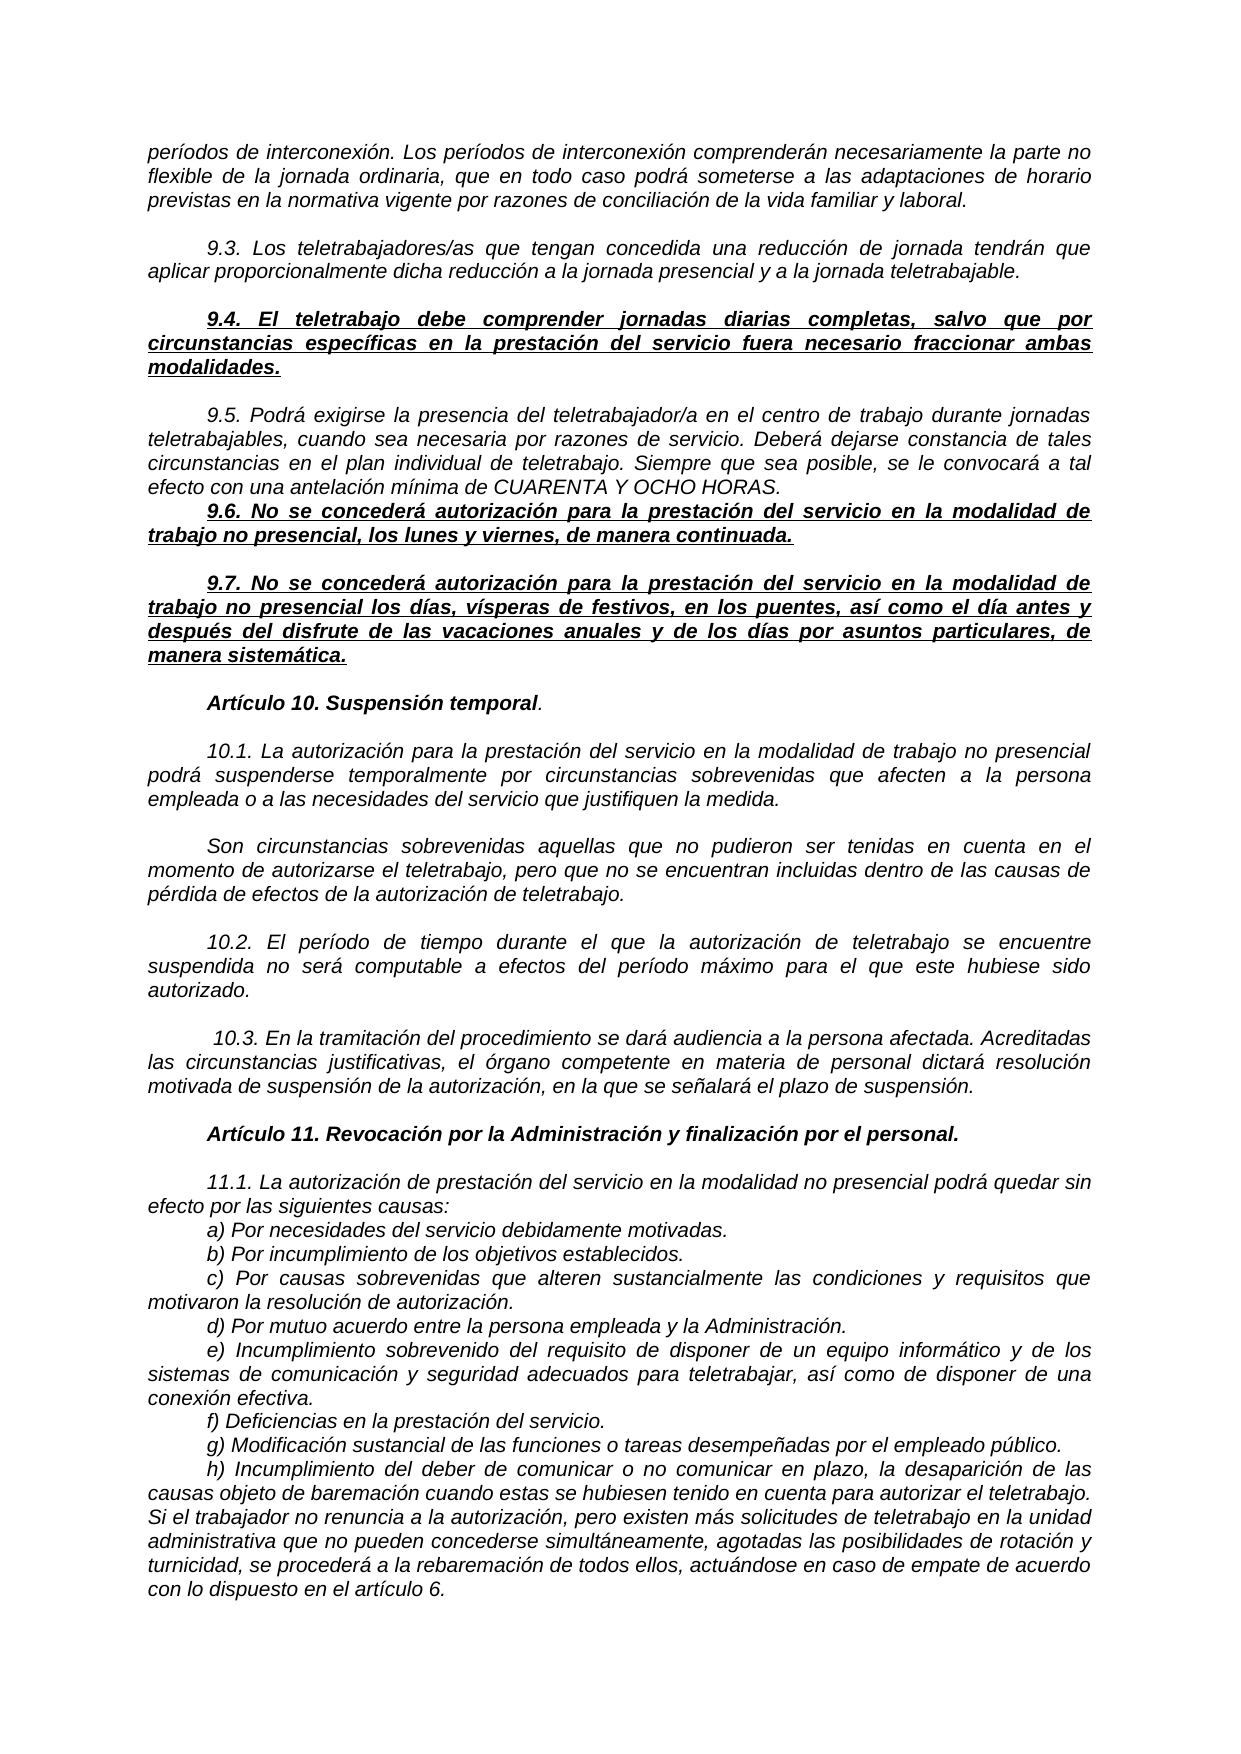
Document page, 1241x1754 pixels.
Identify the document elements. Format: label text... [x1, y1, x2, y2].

text modalidades. [148, 353, 1093, 379]
text 10.3. En la tramitación del procedimiento se dará audiencia a la persona afectada. Acreditadas las circunstancias justificativas, el órgano competente en materia de personal dictará resolución motivada de suspensión de la autorización, en la que se señalará el plazo de suspensión. [148, 1026, 1093, 1098]
text períodos de interconexión. Los períodos de interconexión comprenderán necesariamente la parte no flexible de la jornada ordinaria, que en todo caso podrá someterse a las adaptaciones de horario previstas en la normativa vigente por razones de conciliación de la vida familiar y laboral. [148, 139, 1093, 211]
text b) Por incumplimiento de los objetivos establecidos. [148, 1242, 1093, 1266]
text d) Por mutuo acuerdo entre la persona empleada y la Administración. [148, 1313, 1093, 1337]
text 11.1. La autorización de prestación del servicio en la modalidad no presencial podrá quedar sin efecto por las siguientes causas: [148, 1170, 1093, 1218]
text f) Deficiencias en la prestación del servicio. [148, 1409, 1093, 1433]
text 10.2. El período de tiempo durante el que la autorización de teletrabajo se encuentre suspendida no será computable a efectos del período máximo para el que este hubiese sido autorizado. [148, 930, 1093, 1002]
text 10.1. La autorización para la prestación del servicio en la modalidad de trabajo no presencial podrá suspenderse temporalmente por circunstancias sobrevenidas que afecten a la persona empleada o a las necesidades del servicio que justifiquen la medida. [148, 738, 1093, 810]
text 9.6. No se concederá autorización para la prestación del servicio en la modalidad de trabajo no presencial, los lunes y viernes, de manera continuada. [148, 499, 1093, 547]
text Son circunstancias sobrevenidas aquellas que no pudieron ser tenidas en cuenta en el momento de autorizarse el teletrabajo, pero que no se encuentran incluidas dentro de las causas de pérdida de efectos de la autorización de teletrabajo. [148, 834, 1093, 906]
text 9.3. Los teletrabajadores/as que tengan concedida una reducción de jornada tendrán que aplicar proporcionalmente dicha reducción a la jornada presencial y a la jornada teletrabajable. [148, 235, 1093, 283]
text 9.4. El teletrabajo debe comprender jornadas diarias completas, salvo que por circunstancias específicas en la prestación del servicio fuera necesario fraccionar ambas [148, 307, 1093, 352]
text a) Por necesidades del servicio debidamente motivadas. [148, 1218, 1093, 1242]
text 9.7. No se concederá autorización para la prestación del servicio en la modalidad de trabajo no presencial los días, vísperas de festivos, en los puentes, así como el día antes y después del disfrute de las vacaciones anuales y de los días por asuntos particulares, de manera sistemática. [148, 571, 1093, 667]
text h) Incumplimiento del deber de comunicar o no comunicar en plazo, la desaparición de las causas objeto de baremación cuando estas se hubiesen tenido en cuenta para autorizar el teletrabajo. Si el trabajador no renuncia a la autorización, pero existen más solicitudes de teletrabajo en la unidad administrativa que no pueden concederse simultáneamente, agotadas las posibilidades de rotación y turnicidad, se procederá a la rebaremación de todos ellos, actuándose en caso de empate de acuerdo con lo dispuesto en el artículo 6. [148, 1457, 1093, 1601]
text g) Modificación sustancial de las funciones o tareas desempeñadas por el empleado público. [148, 1433, 1093, 1457]
text e) Incumplimiento sobrevenido del requisito de disponer de un equipo informático y de los sistemas de comunicación y seguridad adecuados para teletrabajar, así como de disponer de una conexión efectiva. [148, 1337, 1093, 1409]
text Artículo 11. Revocación por la Administración y finalización por el personal. [148, 1122, 1093, 1146]
text 9.5. Podrá exigirse la presencia del teletrabajador/a en el centro de trabajo durante jornadas teletrabajables, cuando sea necesaria por razones de servicio. Deberá dejarse constancia de tales circunstancias en el plan individual de teletrabajo. Siempre que sea posible, se le convocará a tal efecto con una antelación mínima de CUARENTA Y OCHO HORAS. [148, 403, 1093, 499]
text c) Por causas sobrevenidas que alteren sustancialmente las condiciones y requisitos que motivaron la resolución de autorización. [148, 1266, 1093, 1313]
text Artículo 10. Suspensión temporal. [148, 691, 1093, 714]
